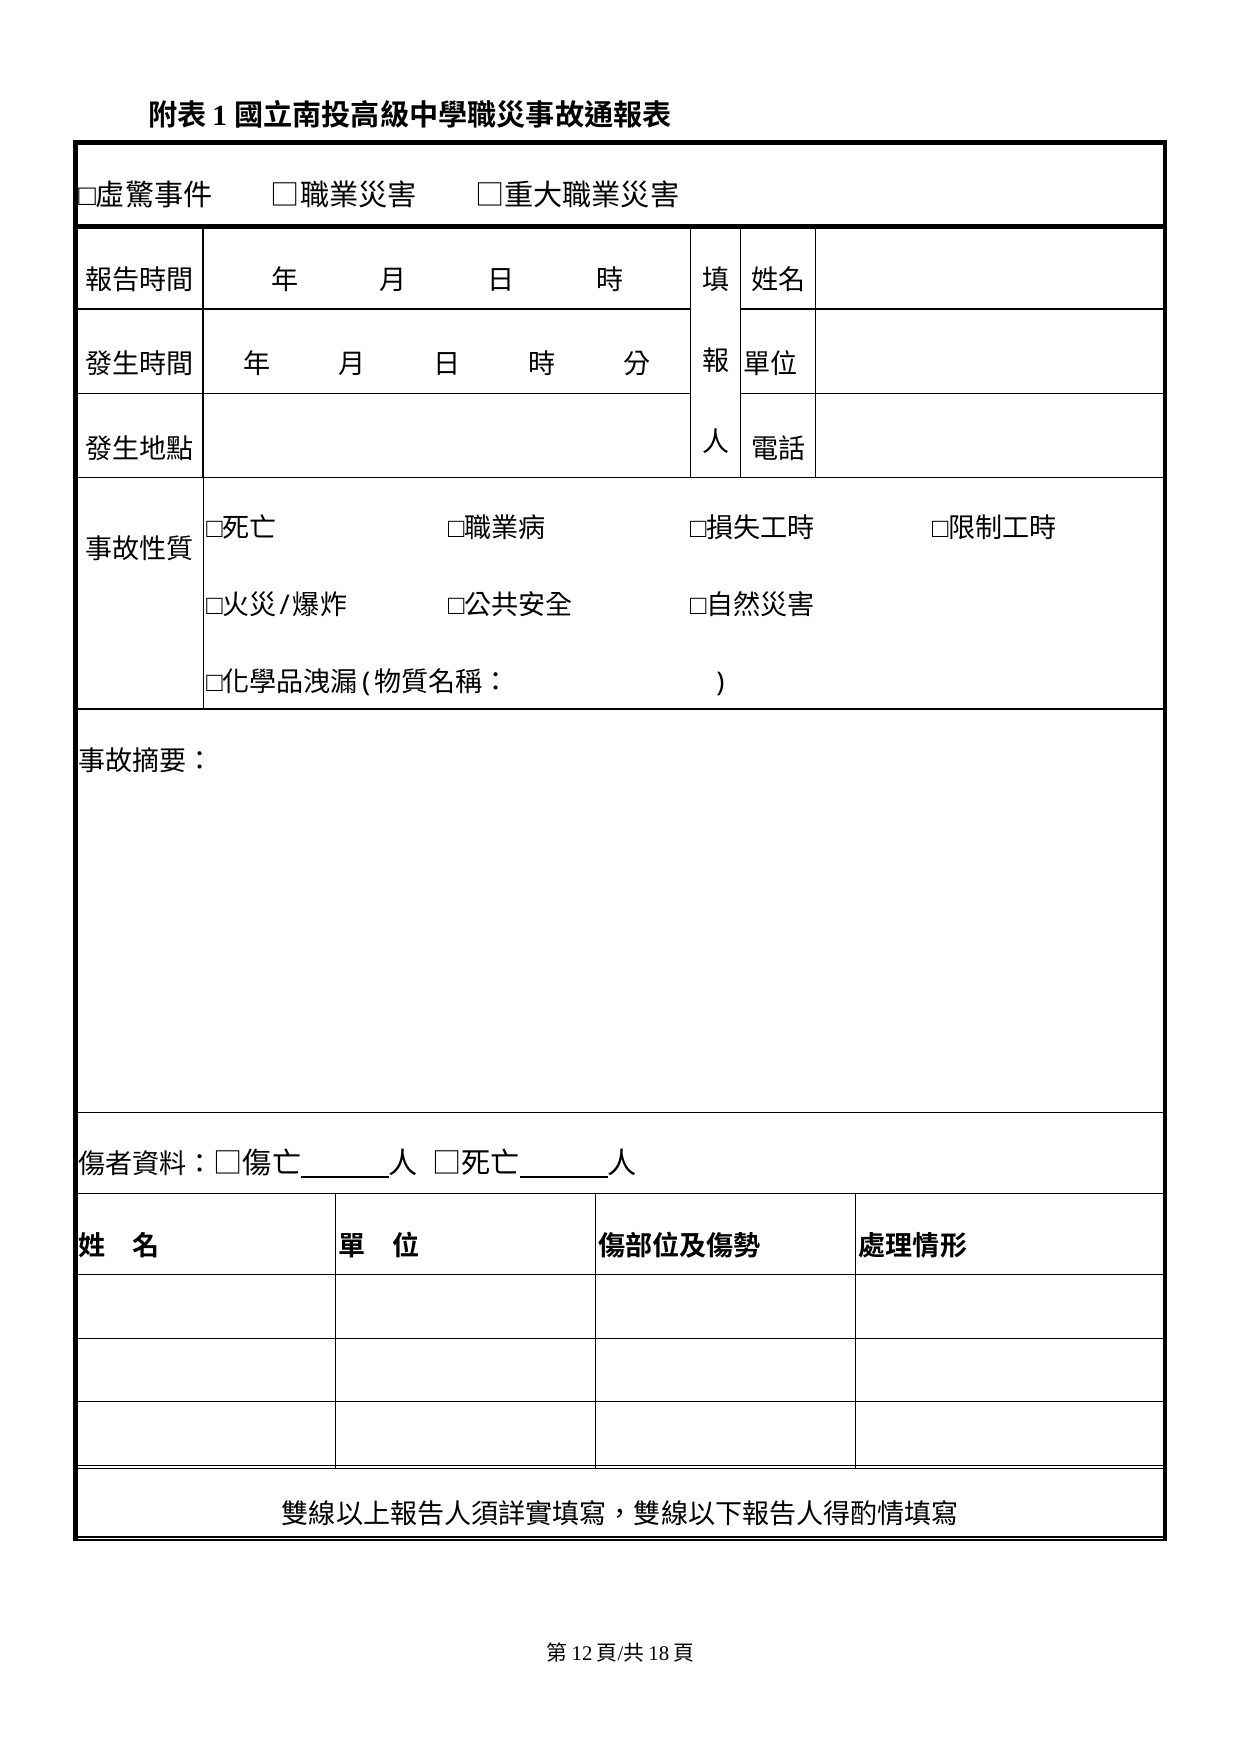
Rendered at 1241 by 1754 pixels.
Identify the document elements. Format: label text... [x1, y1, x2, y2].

table_cell □自然災害 [687, 554, 929, 631]
table_cell [204, 394, 690, 477]
table_cell 傷者資料：□傷亡 人 □死亡 人 [78, 1113, 1163, 1193]
table_cell 姓 名 [78, 1194, 335, 1274]
table_cell 雙線以上報告人須詳實填寫，雙線以下報告人得酌情填寫 [78, 1469, 1163, 1536]
table_cell [336, 1402, 595, 1464]
table_header □虛驚事件 □職業災害 □重大職業災害 [78, 145, 1163, 224]
table_cell [336, 1339, 595, 1401]
table_cell 處理情形 [856, 1194, 1163, 1274]
table_cell 年 月 日 時 分 [204, 310, 690, 393]
table_cell 報告時間 [78, 229, 202, 308]
text 附表1 國立南投高級中學職災事故通報表 [148, 71, 1092, 134]
table_cell 單位 [741, 310, 815, 393]
table_cell 事故性質 [78, 478, 203, 708]
table_cell 單 位 [336, 1194, 595, 1274]
table_cell 電話 [741, 394, 815, 477]
table_cell □職業病 [445, 478, 687, 554]
table_cell [856, 1275, 1163, 1337]
table_cell [816, 310, 1163, 393]
table_cell [78, 1275, 335, 1337]
table_cell [78, 1339, 335, 1401]
table_cell □損失工時 [687, 478, 929, 554]
table_cell [816, 394, 1163, 477]
table_cell 姓名 [741, 229, 815, 308]
table_cell □公共安全 [445, 554, 687, 631]
table_cell [596, 1275, 855, 1337]
table_cell 年 月 日 時 [204, 229, 690, 308]
table_cell [596, 1402, 855, 1464]
table_cell 事故摘要： [78, 710, 1163, 1111]
table_cell 發生時間 [78, 310, 202, 393]
table_cell □死亡 [204, 478, 445, 554]
table_cell 傷部位及傷勢 [596, 1194, 855, 1274]
table_cell [336, 1275, 595, 1337]
table_cell [929, 554, 1163, 631]
table_cell □化學品洩漏(物質名稱： ) [204, 631, 1163, 708]
table_cell 發生地點 [78, 394, 202, 477]
table_cell □限制工時 [929, 478, 1163, 554]
table_cell 填 報 人 [691, 229, 740, 477]
table_cell [596, 1339, 855, 1401]
table_cell [856, 1339, 1163, 1401]
table_cell [78, 1402, 335, 1464]
table_cell [816, 229, 1163, 308]
table_cell □火災/爆炸 [204, 554, 445, 631]
table_cell [856, 1402, 1163, 1464]
